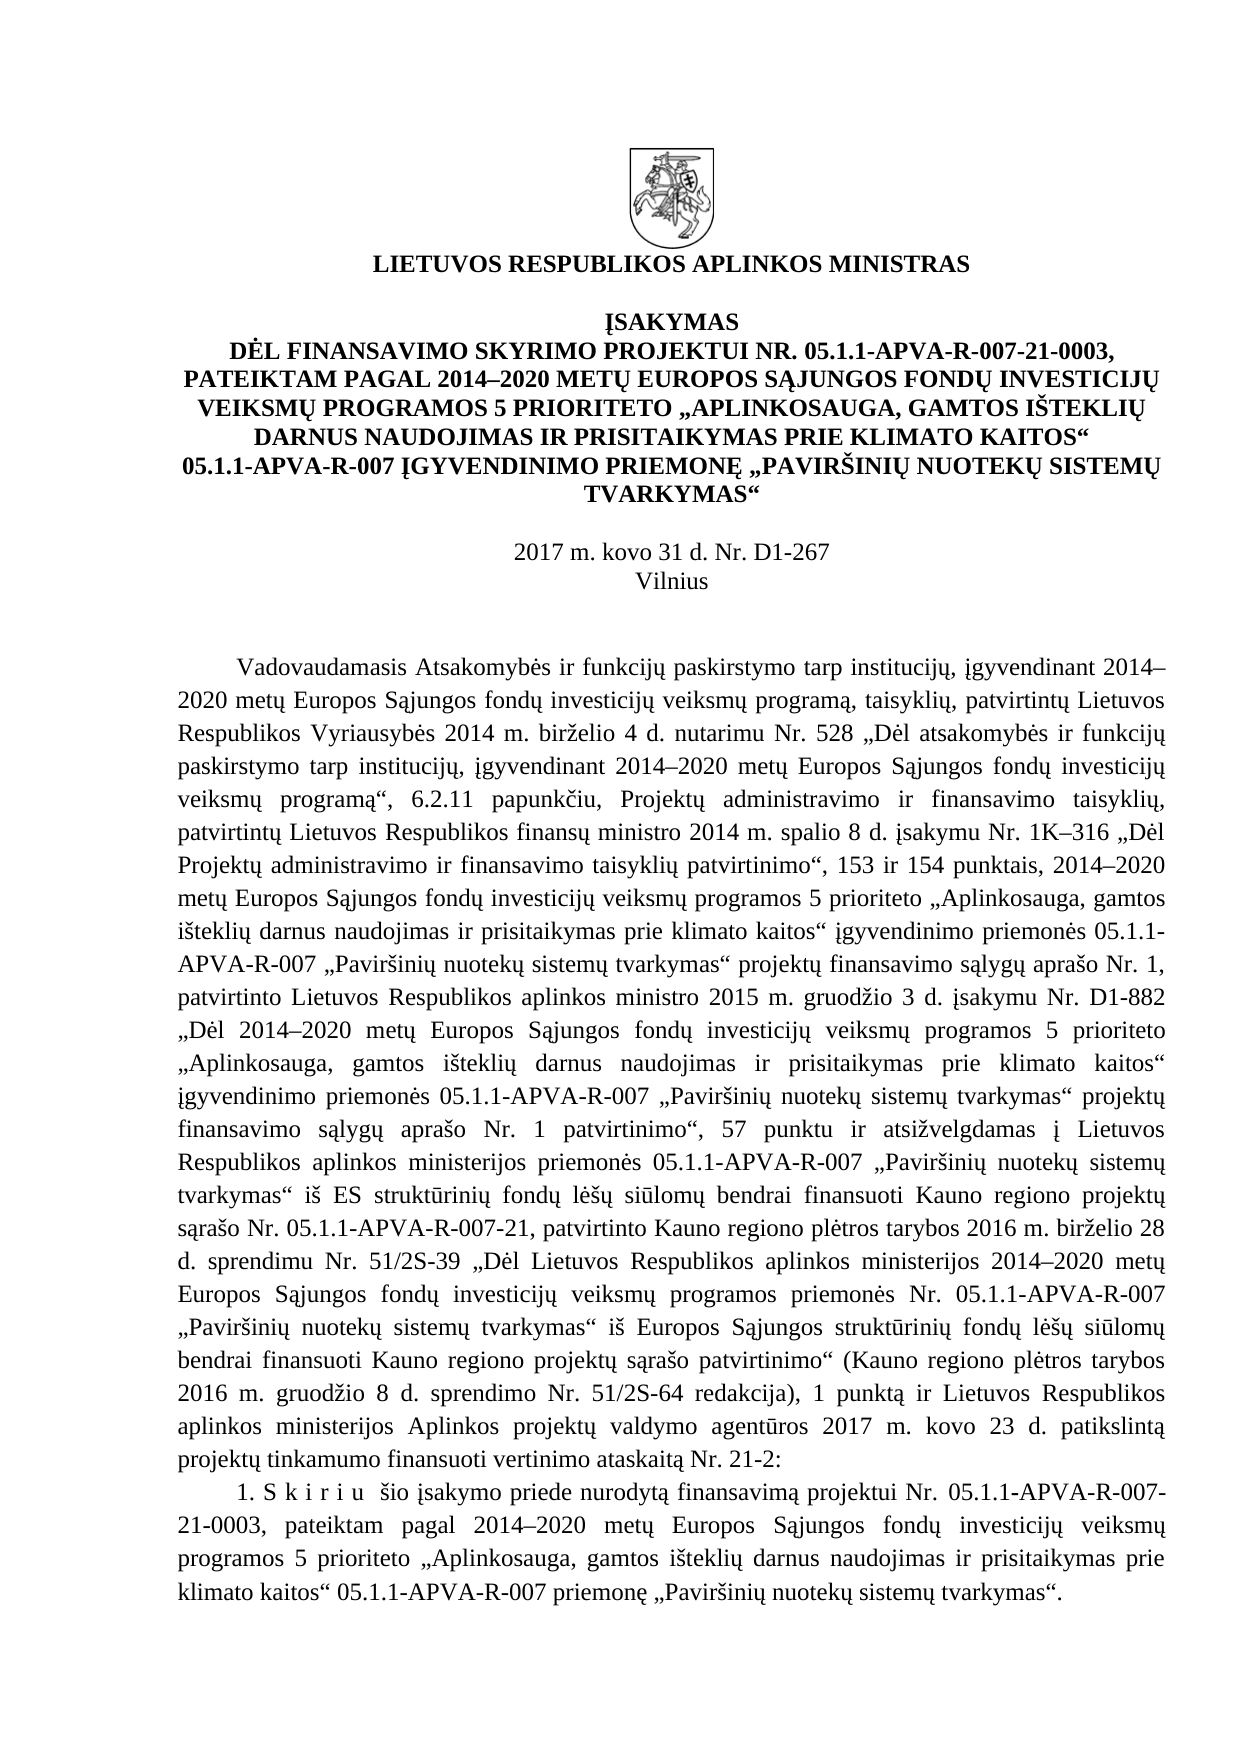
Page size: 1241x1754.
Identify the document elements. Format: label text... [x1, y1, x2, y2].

text 2017 m. kovo 31 d. Nr. D1-267 [177, 537, 1166, 566]
text DĖL FINANSAVIMO SKYRIMO PROJEKTUI NR. 05.1.1-APVA-R-007-21-0003, PATEIKTAM PAGAL 2014–2020 METŲ EUROPOS SĄJUNGOS FONDŲ INVESTICIJŲ VEIKSMŲ PROGRAMOS 5 PRIORITETO „APLINKOSAUGA, GAMTOS IŠTEKLIŲ DARNUS NAUDOJIMAS IR PRISITAIKYMAS PRIE KLIMATO KAITOS“ [177, 336, 1166, 451]
text Vilnius [177, 566, 1166, 594]
text 1. S k i r i u šio įsakymo priede nurodytą finansavimą projektui Nr. 05.1.1-APVA-R-007-21-0003, pateiktam pagal 2014–2020 metų Europos Sąjungos fondų investicijų veiksmų programos 5 prioriteto „Aplinkosauga, gamtos išteklių darnus naudojimas ir prisitaikymas prie klimato kaitos“ 05.1.1-APVA-R-007 priemonę „Paviršinių nuotekų sistemų tvarkymas“. [177, 1477, 1166, 1605]
text ĮSAKYMAS [177, 307, 1166, 336]
text 05.1.1-APVA-R-007 ĮGYVENDINIMO PRIEMONĘ „PAVIRŠINIŲ NUOTEKŲ SISTEMŲ TVARKYMAS“ [177, 451, 1166, 508]
text LIETUVOS RESPUBLIKOS APLINKOS MINISTRAS [177, 249, 1166, 278]
text Vadovaudamasis Atsakomybės ir funkcijų paskirstymo tarp institucijų, įgyvendinant 2014–2020 metų Europos Sąjungos fondų investicijų veiksmų programą, taisyklių, patvirtintų Lietuvos Respublikos Vyriausybės 2014 m. birželio 4 d. nutarimu Nr. 528 „Dėl atsakomybės ir funkcijų paskirstymo tarp institucijų, įgyvendinant 2014–2020 metų Europos Sąjungos fondų investicijų veiksmų programą“, 6.2.11 papunkčiu, Projektų administravimo ir finansavimo taisyklių, patvirtintų Lietuvos Respublikos finansų ministro 2014 m. spalio 8 d. įsakymu Nr. 1K–316 „Dėl Projektų administravimo ir finansavimo taisyklių patvirtinimo“, 153 ir 154 punktais, 2014–2020 metų Europos Sąjungos fondų investicijų veiksmų programos 5 prioriteto „Aplinkosauga, gamtos išteklių darnus naudojimas ir prisitaikymas prie klimato kaitos“ įgyvendinimo priemonės 05.1.1-APVA-R-007 „Paviršinių nuotekų sistemų tvarkymas“ projektų finansavimo sąlygų aprašo Nr. 1, patvirtinto Lietuvos Respublikos aplinkos ministro 2015 m. gruodžio 3 d. įsakymu Nr. D1-882 „Dėl 2014–2020 metų Europos Sąjungos fondų investicijų veiksmų programos 5 prioriteto „Aplinkosauga, gamtos išteklių darnus naudojimas ir prisitaikymas prie klimato kaitos“ įgyvendinimo priemonės 05.1.1-APVA-R-007 „Paviršinių nuotekų sistemų tvarkymas“ projektų finansavimo sąlygų aprašo Nr. 1 patvirtinimo“, 57 punktu ir atsižvelgdamas į Lietuvos Respublikos aplinkos ministerijos priemonės 05.1.1-APVA-R-007 „Paviršinių nuotekų sistemų tvarkymas“ iš ES struktūrinių fondų lėšų siūlomų bendrai finansuoti Kauno regiono projektų sąrašo Nr. 05.1.1-APVA-R-007-21, patvirtinto Kauno regiono plėtros tarybos 2016 m. birželio 28 d. sprendimu Nr. 51/2S-39 „Dėl Lietuvos Respublikos aplinkos ministerijos 2014–2020 metų Europos Sąjungos fondų investicijų veiksmų programos priemonės Nr. 05.1.1-APVA-R-007 „Paviršinių nuotekų sistemų tvarkymas“ iš Europos Sąjungos struktūrinių fondų lėšų siūlomų bendrai finansuoti Kauno regiono projektų sąrašo patvirtinimo“ (Kauno regiono plėtros tarybos 2016 m. gruodžio 8 d. sprendimo Nr. 51/2S-64 redakcija), 1 punktą ir Lietuvos Respublikos aplinkos ministerijos Aplinkos projektų valdymo agentūros 2017 m. kovo 23 d. patikslintą projektų tinkamumo finansuoti vertinimo ataskaitą Nr. 21-2: [177, 652, 1166, 1473]
